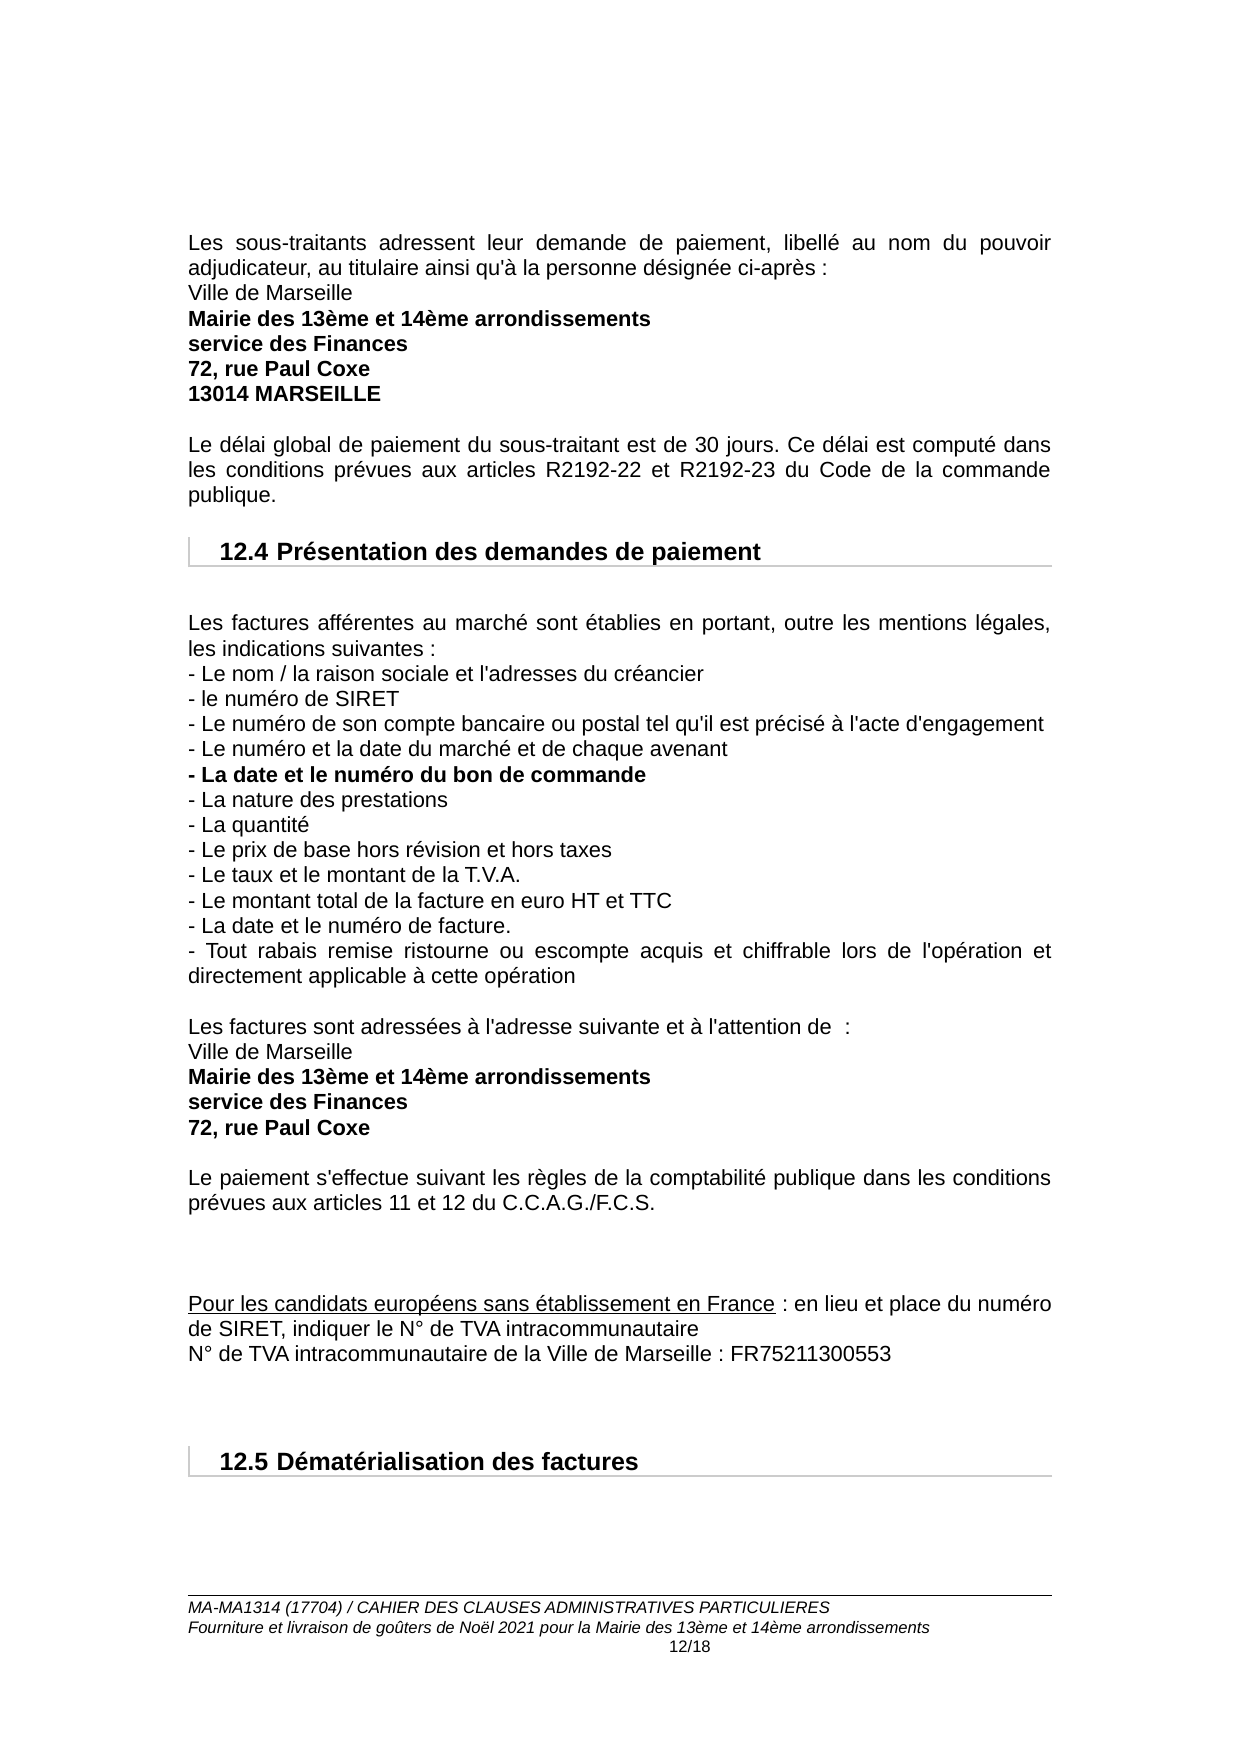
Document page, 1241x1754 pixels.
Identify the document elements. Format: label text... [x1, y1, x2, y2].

text Le délai global de paiement du sous-traitant est de 30 jours. Ce délai est computé dans les conditions prévues aux articles R2192-22 et R2192-23 du Code de la commande publique. [188, 431, 1052, 507]
text Pour les candidats européens sans établissement en France : en lieu et place du numéro de SIRET, indiquer le N° de TVA intracommunautaire [188, 1291, 1052, 1341]
subtitle Dématérialisation des factures [190, 1446, 1052, 1475]
text service des Finances [188, 1089, 1052, 1114]
text - Le nom / la raison sociale et l'adresses du créancier [188, 661, 1052, 686]
text - le numéro de SIRET [188, 686, 1052, 711]
text - La nature des prestations [188, 787, 1052, 812]
text Mairie des 13ème et 14ème arrondissements [188, 1064, 1052, 1089]
text - La quantité [188, 812, 1052, 837]
text Le paiement s'effectue suivant les règles de la comptabilité publique dans les conditions prévues aux articles 11 et 12 du C.C.A.G./F.C.S. [188, 1165, 1052, 1215]
text - Le prix de base hors révision et hors taxes [188, 837, 1052, 862]
text N° de TVA intracommunautaire de la Ville de Marseille : FR75211300553 [188, 1341, 1052, 1367]
text - Le montant total de la facture en euro HT et TTC [188, 888, 1052, 913]
text 72, rue Paul Coxe [188, 356, 1052, 381]
text Les factures sont adressées à l'adresse suivante et à l'attention de : [188, 1014, 1052, 1039]
text - Le numéro de son compte bancaire ou postal tel qu'il est précisé à l'acte d'engagement [188, 711, 1052, 736]
text Les sous-traitants adressent leur demande de paiement, libellé au nom du pouvoir adjudicateur, au titulaire ainsi qu'à la personne désignée ci-après : [188, 230, 1052, 280]
text 72, rue Paul Coxe [188, 1114, 1052, 1140]
text Les factures afférentes au marché sont établies en portant, outre les mentions légales, les indications suivantes : [188, 610, 1052, 661]
text Mairie des 13ème et 14ème arrondissements [188, 305, 1052, 331]
text - Le numéro et la date du marché et de chaque avenant [188, 736, 1052, 762]
text service des Finances [188, 331, 1052, 356]
text - Tout rabais remise ristourne ou escompte acquis et chiffrable lors de l'opération et directement applicable à cette opération [188, 938, 1052, 988]
text Ville de Marseille [188, 1039, 1052, 1064]
subtitle Présentation des demandes de paiement [190, 537, 1052, 565]
text - Le taux et le montant de la T.V.A. [188, 862, 1052, 888]
text 13014 MARSEILLE [188, 381, 1052, 406]
text Ville de Marseille [188, 280, 1052, 305]
text - La date et le numéro de facture. [188, 913, 1052, 938]
text - La date et le numéro du bon de commande [188, 762, 1052, 787]
